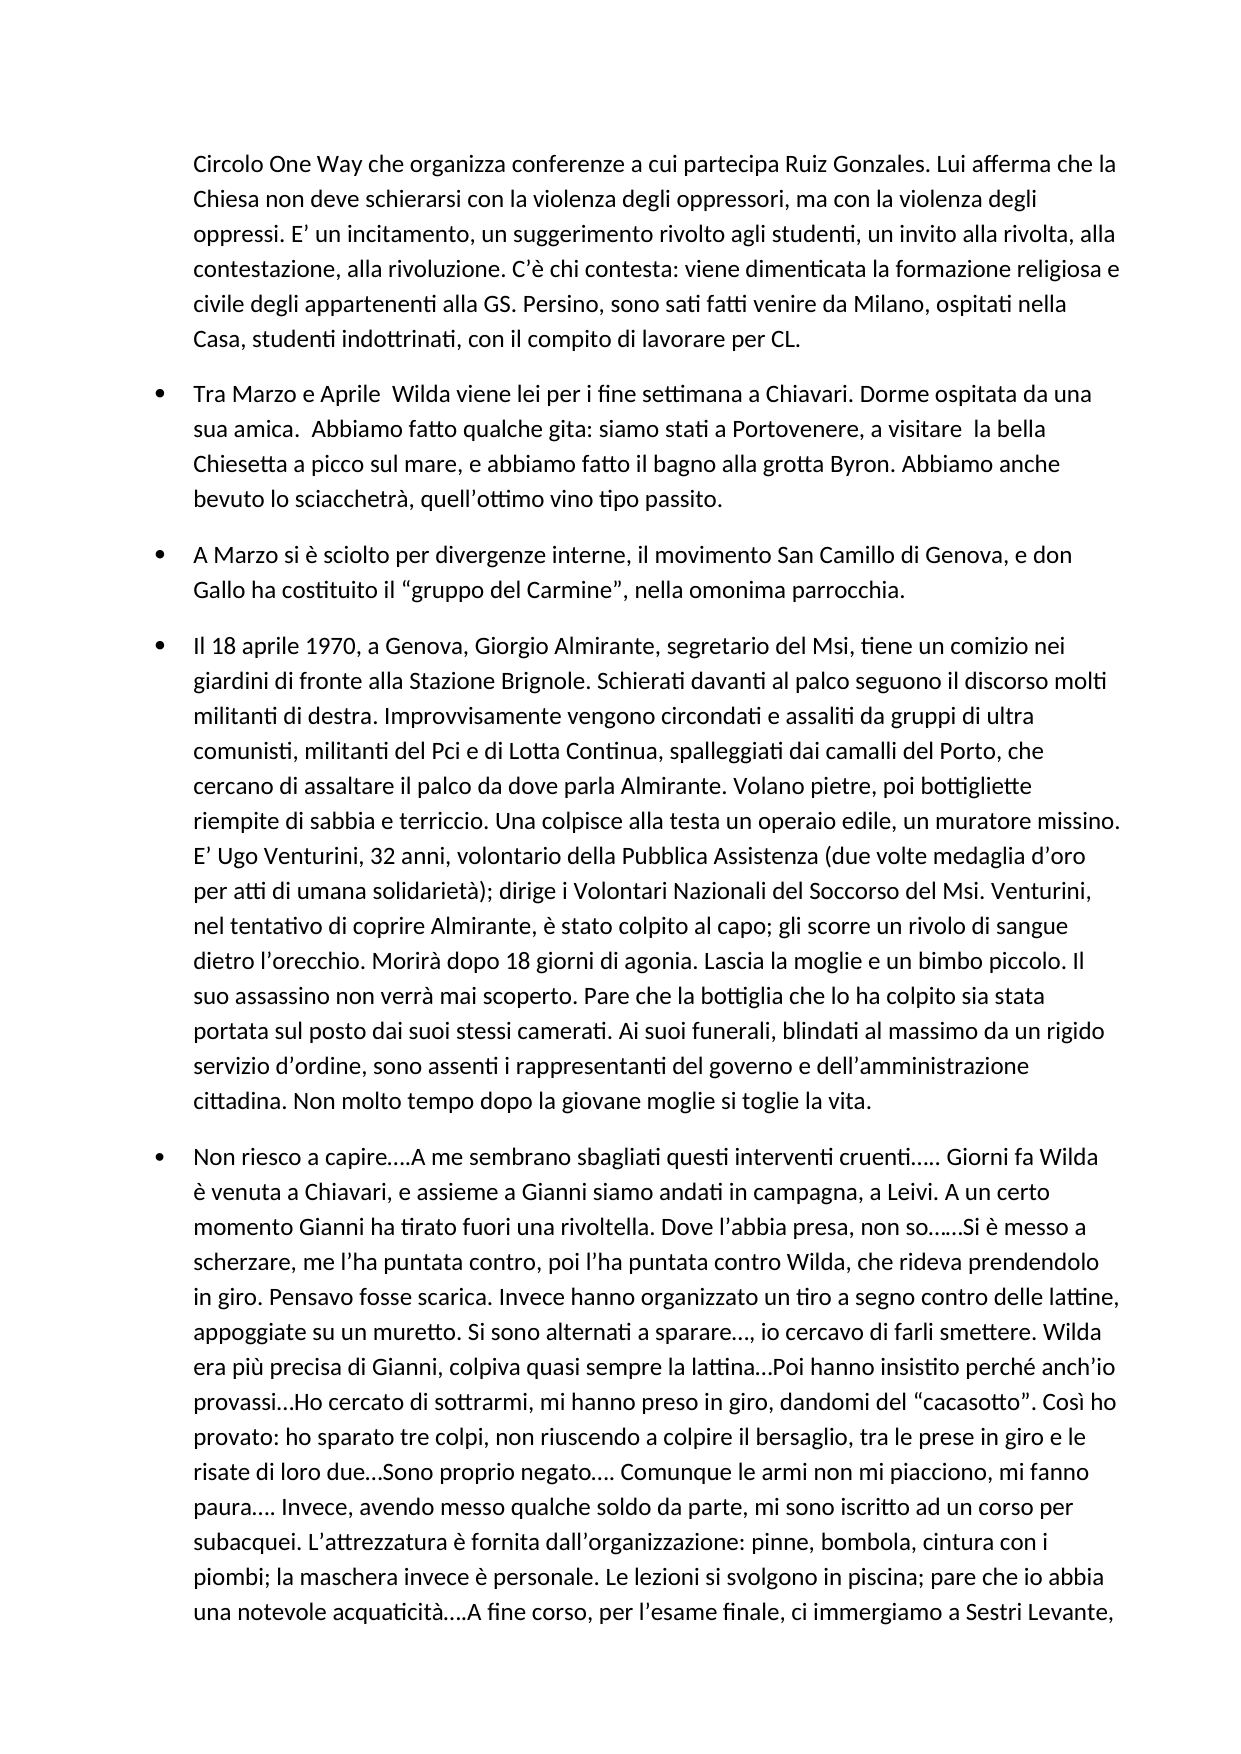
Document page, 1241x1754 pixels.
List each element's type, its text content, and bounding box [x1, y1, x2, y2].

list A Marzo si è sciolto per divergenze interne, il movimento San Camillo di Genova, e don Gallo ha costituito il “gruppo del Carmine”, nella omonima parrocchia. [156, 539, 1122, 605]
list Tra Marzo e Aprile Wilda viene lei per i fine settimana a Chiavari. Dorme ospitata da una sua amica. Abbiamo fatto qualche gita: siamo stati a Portovenere, a visitare la bella Chiesetta a picco sul mare, e abbiamo fatto il bagno alla grotta Byron. Abbiamo anche bevuto lo sciacchetrà, quell’ottimo vino tipo passito. [156, 378, 1122, 514]
list Circolo One Way che organizza conferenze a cui partecipa Ruiz Gonzales. Lui afferma che la Chiesa non deve schierarsi con la violenza degli oppressori, ma con la violenza degli oppressi. E’ un incitamento, un suggerimento rivolto agli studenti, un invito alla rivolta, alla contestazione, alla rivoluzione. C’è chi contesta: viene dimenticata la formazione religiosa e civile degli appartenenti alla GS. Persino, sono sati fatti venire da Milano, ospitati nella Casa, studenti indottrinati, con il compito di lavorare per CL. [156, 148, 1122, 353]
list Il 18 aprile 1970, a Genova, Giorgio Almirante, segretario del Msi, tiene un comizio nei giardini di fronte alla Stazione Brignole. Schierati davanti al palco seguono il discorso molti militanti di destra. Improvvisamente vengono circondati e assaliti da gruppi di ultra comunisti, militanti del Pci e di Lotta Continua, spalleggiati dai camalli del Porto, che cercano di assaltare il palco da dove parla Almirante. Volano pietre, poi bottigliette riempite di sabbia e terriccio. Una colpisce alla testa un operaio edile, un muratore missino. E’ Ugo Venturini, 32 anni, volontario della Pubblica Assistenza (due volte medaglia d’oro per atti di umana solidarietà); dirige i Volontari Nazionali del Soccorso del Msi. Venturini, nel tentativo di coprire Almirante, è stato colpito al capo; gli scorre un rivolo di sangue dietro l’orecchio. Morirà dopo 18 giorni di agonia. Lascia la moglie e un bimbo piccolo. Il suo assassino non verrà mai scoperto. Pare che la bottiglia che lo ha colpito sia stata portata sul posto dai suoi stessi camerati. Ai suoi funerali, blindati al massimo da un rigido servizio d’ordine, sono assenti i rappresentanti del governo e dell’amministrazione cittadina. Non molto tempo dopo la giovane moglie si toglie la vita. [156, 630, 1122, 1116]
list Non riesco a capire….A me sembrano sbagliati questi interventi cruenti….. Giorni fa Wilda è venuta a Chiavari, e assieme a Gianni siamo andati in campagna, a Leivi. A un certo momento Gianni ha tirato fuori una rivoltella. Dove l’abbia presa, non so……Si è messo a scherzare, me l’ha puntata contro, poi l’ha puntata contro Wilda, che rideva prendendolo in giro. Pensavo fosse scarica. Invece hanno organizzato un tiro a segno contro delle lattine, appoggiate su un muretto. Si sono alternati a sparare…, io cercavo di farli smettere. Wilda era più precisa di Gianni, colpiva quasi sempre la lattina…Poi hanno insistito perché anch’io provassi…Ho cercato di sottrarmi, mi hanno preso in giro, dandomi del “cacasotto”. Così ho provato: ho sparato tre colpi, non riuscendo a colpire il bersaglio, tra le prese in giro e le risate di loro due…Sono proprio negato…. Comunque le armi non mi piacciono, mi fanno paura…. Invece, avendo messo qualche soldo da parte, mi sono iscritto ad un corso per subacquei. L’attrezzatura è fornita dall’organizzazione: pinne, bombola, cintura con i piombi; la maschera invece è personale. Le lezioni si svolgono in piscina; pare che io abbia una notevole acquaticità….A fine corso, per l’esame finale, ci immergiamo a Sestri Levante, [156, 1141, 1122, 1627]
